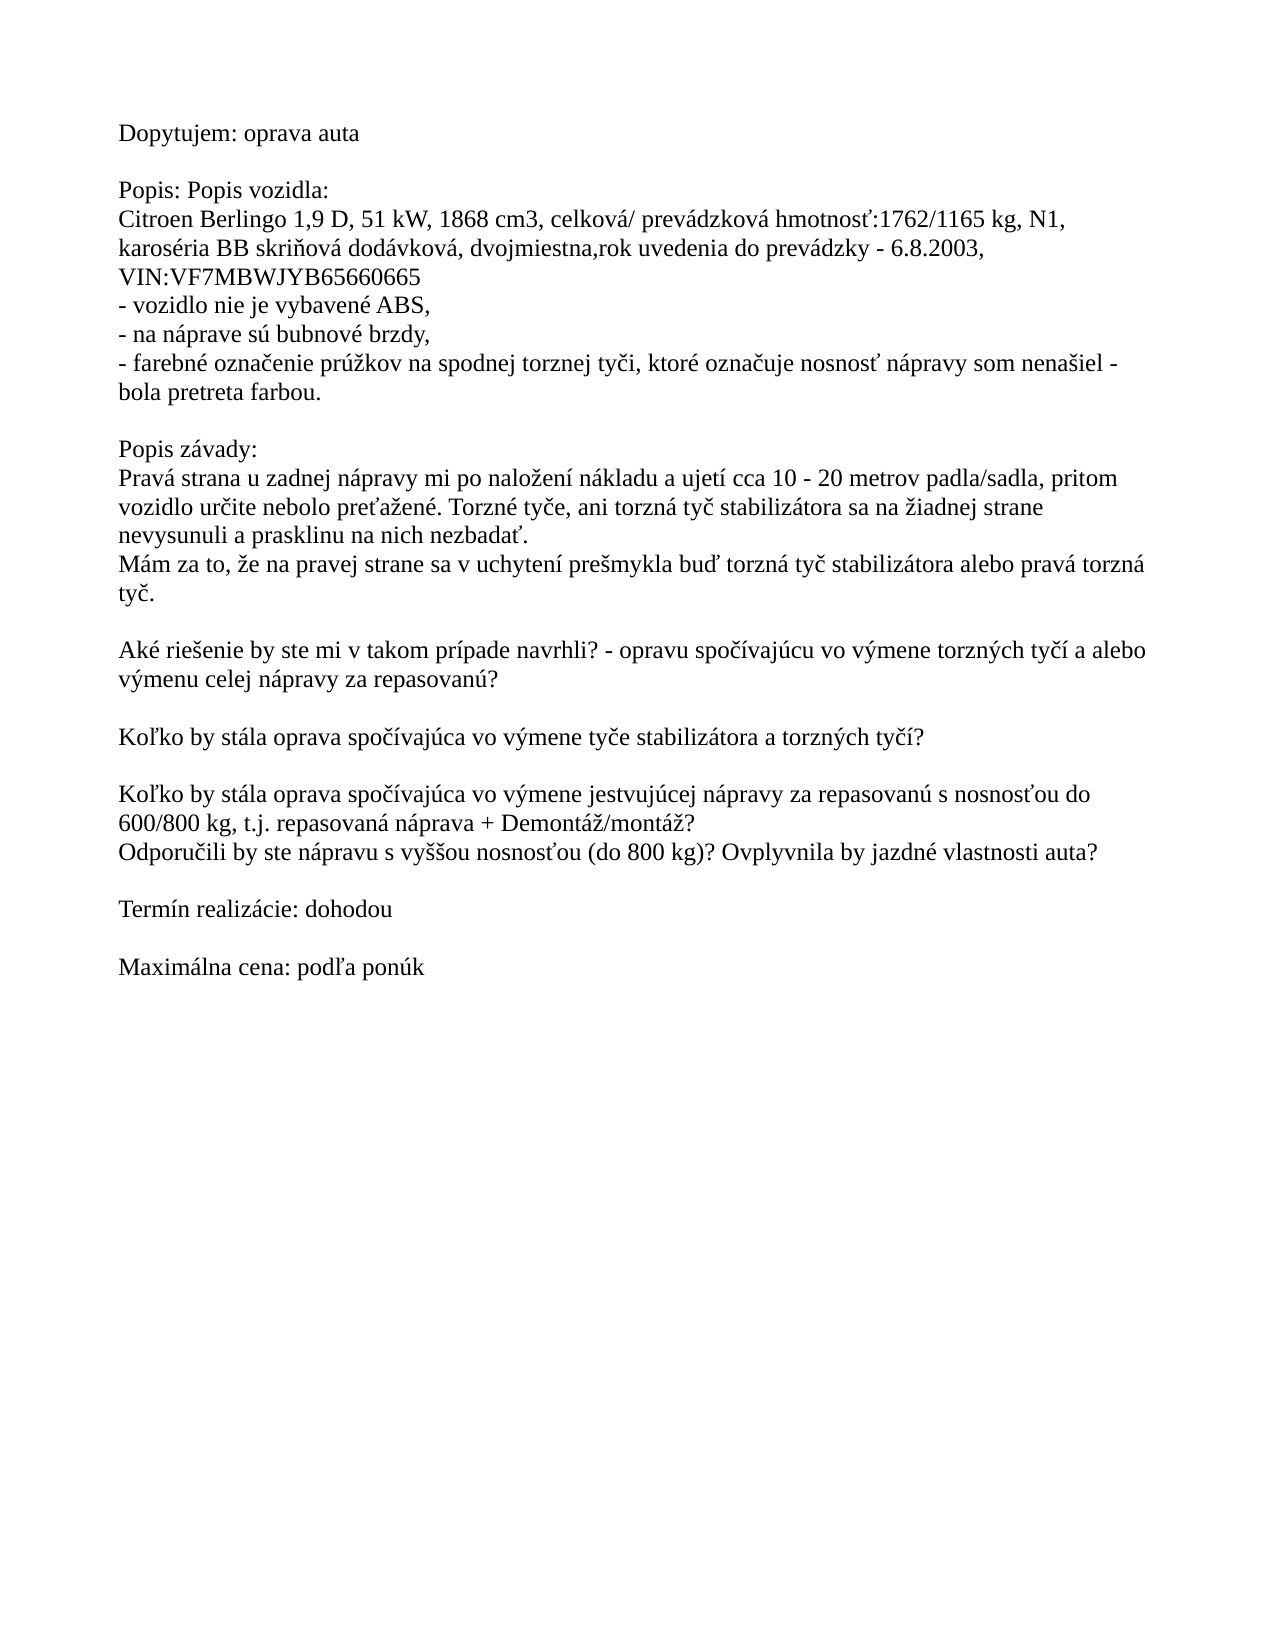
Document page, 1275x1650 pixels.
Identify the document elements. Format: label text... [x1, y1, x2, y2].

text Dopytujem: oprava auta Popis: Popis vozidla: Citroen Berlingo 1,9 D, 51 kW, 1868 cm3, celková/ prevádzková hmotnosť:1762/1165 kg, N1, karoséria BB skriňová dodávková, dvojmiestna,rok uvedenia do prevádzky - 6.8.2003, VIN:VF7MBWJYB65660665 - vozidlo nie je vybavené ABS, - na náprave sú bubnové brzdy, - farebné označenie prúžkov na spodnej torznej tyči, ktoré označuje nosnosť nápravy som nenašiel - bola pretreta farbou. Popis závady: Pravá strana u zadnej nápravy mi po naložení nákladu a ujetí cca 10 - 20 metrov padla/sadla, pritom vozidlo určite nebolo preťažené. Torzné tyče, ani torzná tyč stabilizátora sa na žiadnej strane nevysunuli a prasklinu na nich nezbadať. Mám za to, že na pravej strane sa v uchytení prešmykla buď torzná tyč stabilizátora alebo pravá torzná tyč. Aké riešenie by ste mi v takom prípade navrhli? - opravu spočívajúcu vo výmene torzných tyčí a alebo výmenu celej nápravy za repasovanú? Koľko by stála oprava spočívajúca vo výmene tyče stabilizátora a torzných tyčí? Koľko by stála oprava spočívajúca vo výmene jestvujúcej nápravy za repasovanú s nosnosťou do 600/800 kg, t.j. repasovaná náprava + Demontáž/montáž? Odporučili by ste nápravu s vyššou nosnosťou (do 800 kg)? Ovplyvnila by jazdné vlastnosti auta? Termín realizácie: dohodou Maximálna cena: podľa ponúk [118, 118, 1157, 981]
